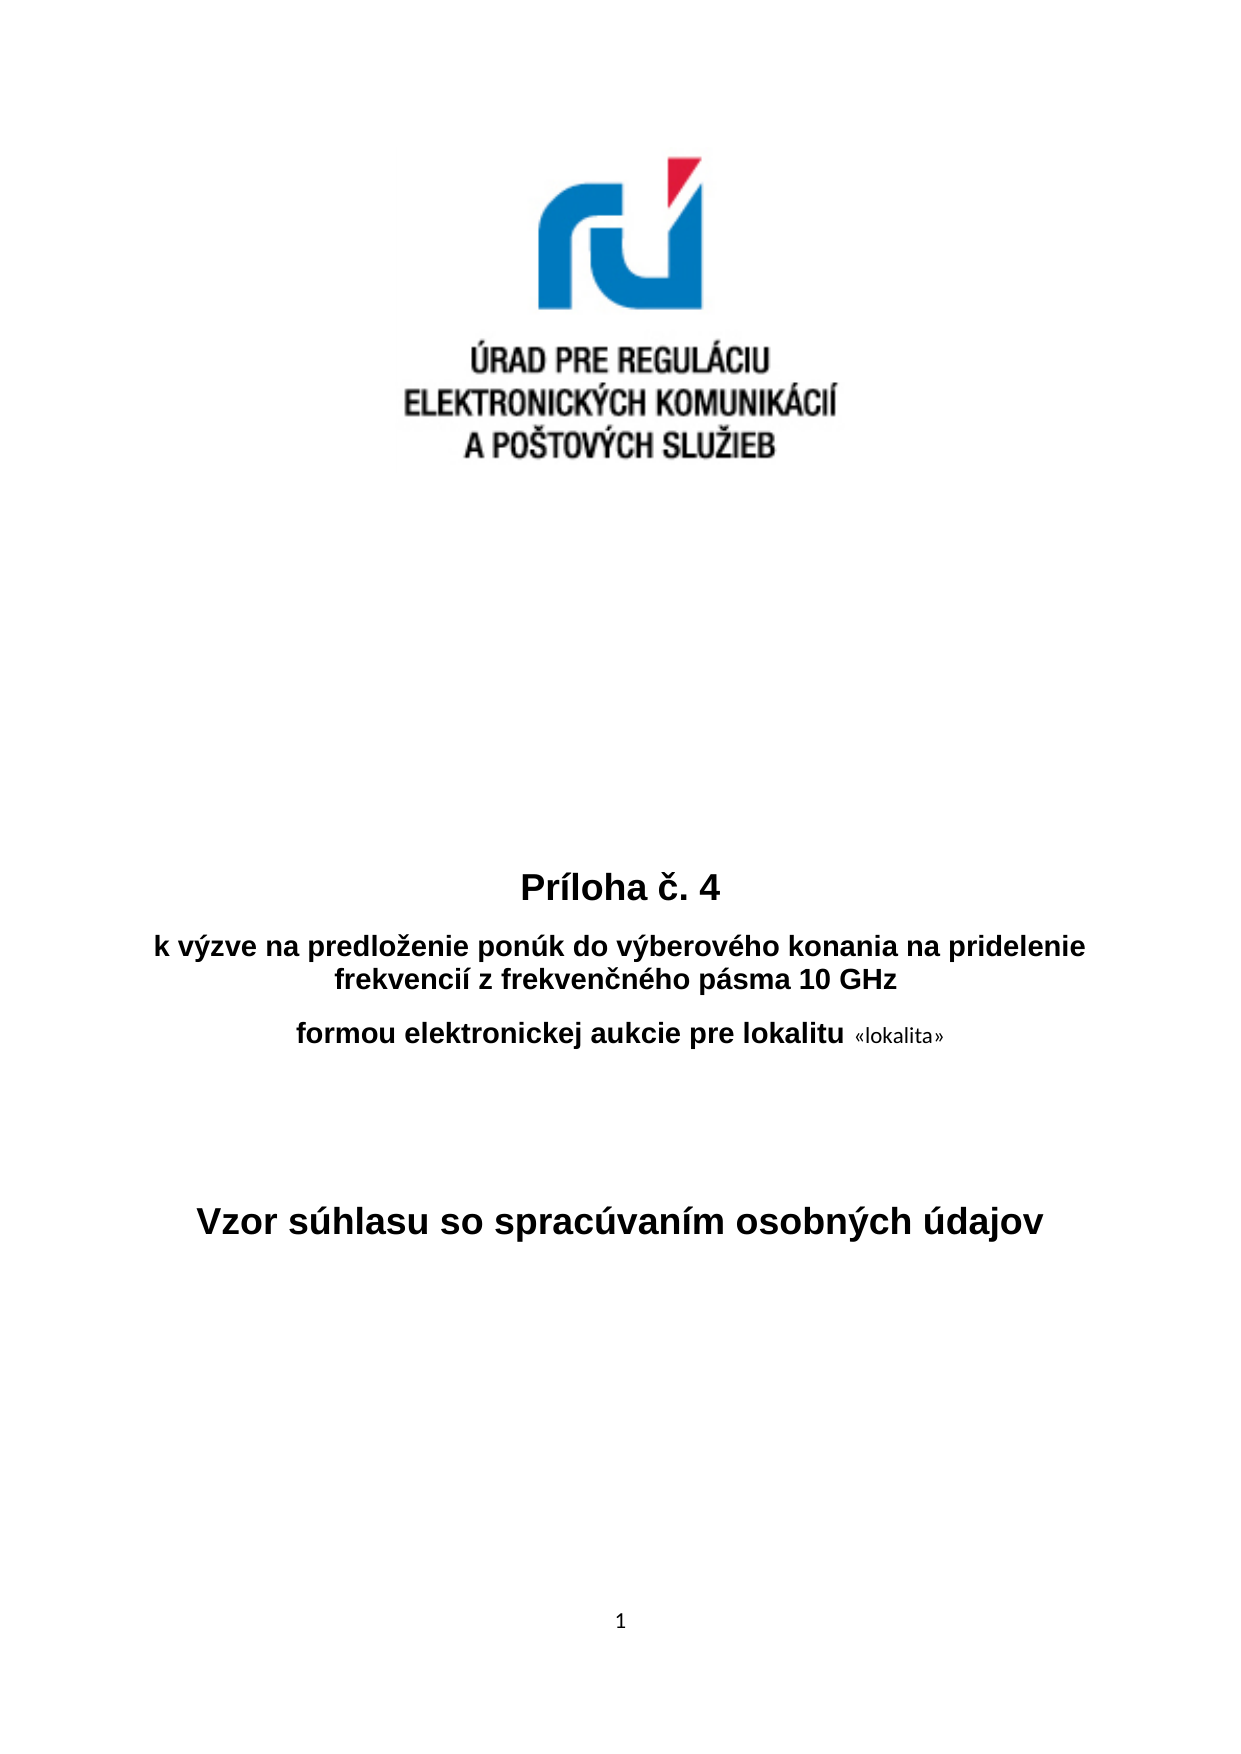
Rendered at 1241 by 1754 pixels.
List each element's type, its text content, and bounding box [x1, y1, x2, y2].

text formou elektronickej aukcie pre lokalitu «lokalita» [148, 1017, 1093, 1050]
text k výzve na predloženie ponúk do výberového konania na pridelenie frekvencií z frekvenčného pásma 10 GHz [148, 929, 1093, 996]
text Príloha č. 4 [148, 865, 1093, 908]
text Vzor súhlasu so spracúvaním osobných údajov [148, 1199, 1093, 1242]
